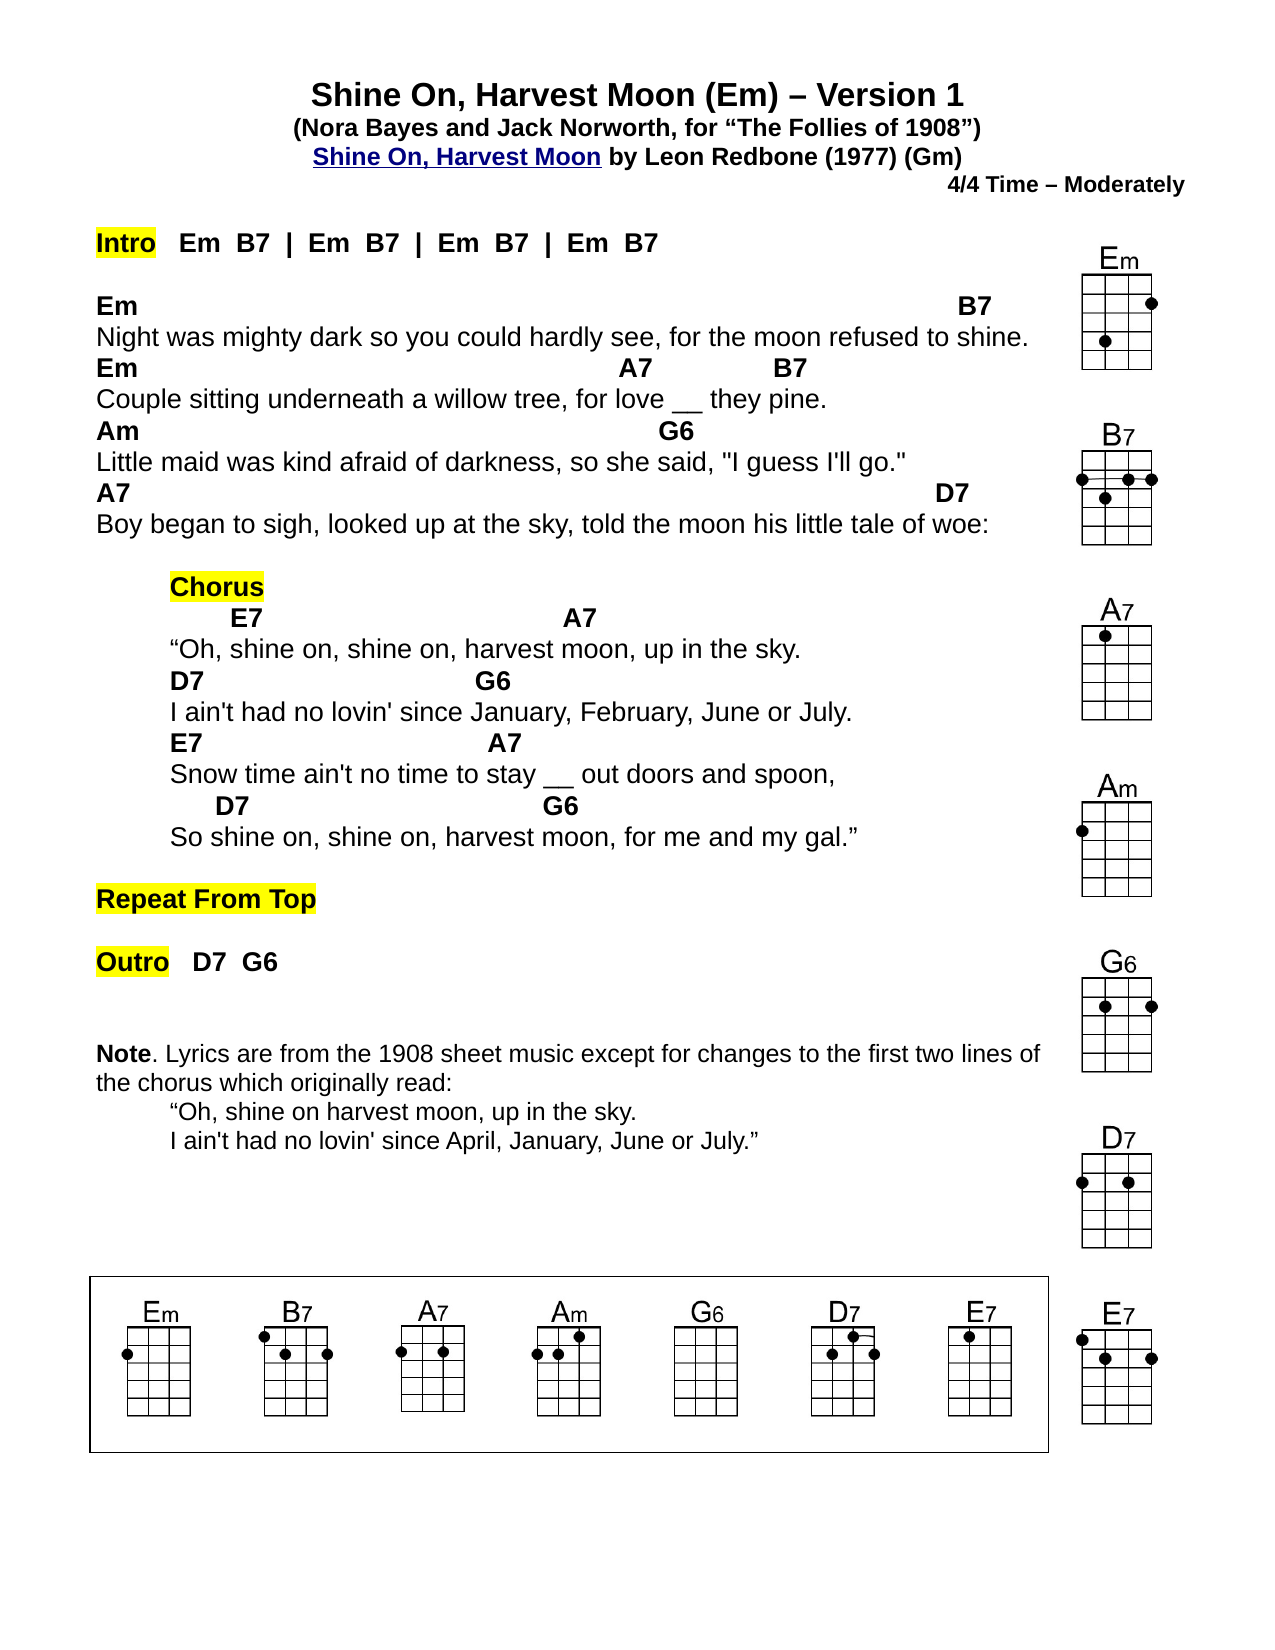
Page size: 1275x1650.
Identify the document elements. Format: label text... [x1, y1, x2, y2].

table_cell [1049, 1276, 1185, 1452]
picture [384, 1282, 481, 1428]
picture [521, 1282, 617, 1433]
table_cell [1049, 925, 1185, 1100]
table_cell [1049, 573, 1185, 748]
table_cell [911, 1277, 1048, 1452]
picture [931, 1282, 1028, 1433]
text 4/4 Time – Moderately [90, 171, 1185, 197]
table_cell [1049, 1100, 1185, 1276]
table_cell [501, 1277, 637, 1452]
table_cell [364, 1277, 501, 1452]
table_header Intro Em B7 | Em B7 | Em B7 | Em B7 Em B7 Night was mighty dark so you could hardly see, for the moon refused to shine. Em A7 B7 Couple sitting underneath a willow tree, for love __ they pine. Am G6 Little maid was kind afraid of darkness, so she said, "I guess I'll go." A7 D7 Boy began to sigh, looked up at the sky, told the moon his little tale of woe: Chorus E7 A7 “Oh, shine on, shine on, harvest moon, up in the sky. D7 G6 I ain't had no lovin' since January, February, June or July. E7 A7 Snow time ain't no time to stay __ out doors and spoon, D7 G6 So shine on, shine on, harvest moon, for me and my gal.” Repeat From Top Outro D7 G6 Note. Lyrics are from the 1908 sheet music except for changes to the first two lines of the chorus which originally read: “Oh, shine on harvest moon, up in the sky. I ain't had no lovin' since April, January, June or July.” [90, 221, 1048, 1276]
picture [1063, 578, 1170, 738]
picture [247, 1282, 344, 1433]
picture [1063, 754, 1170, 915]
picture [1063, 227, 1170, 388]
picture [1063, 1282, 1170, 1442]
table_cell [227, 1277, 364, 1452]
picture [794, 1282, 891, 1433]
table_cell [638, 1277, 774, 1452]
picture [1063, 1106, 1170, 1266]
table_cell [774, 1277, 911, 1452]
picture [1063, 403, 1170, 563]
text Shine On, Harvest Moon (Em) – Version 1 [90, 75, 1185, 113]
table_cell [91, 1277, 227, 1452]
picture [1063, 931, 1170, 1090]
table_cell [1049, 398, 1185, 573]
table_cell [1049, 749, 1185, 925]
text (Nora Bayes and Jack Norworth, for “The Follies of 1908”) [90, 113, 1185, 142]
picture [110, 1282, 207, 1433]
picture [657, 1282, 754, 1433]
table_header [1049, 221, 1185, 398]
text Shine On, Harvest Moon by Leon Redbone (1977) (Gm) [90, 142, 1185, 171]
